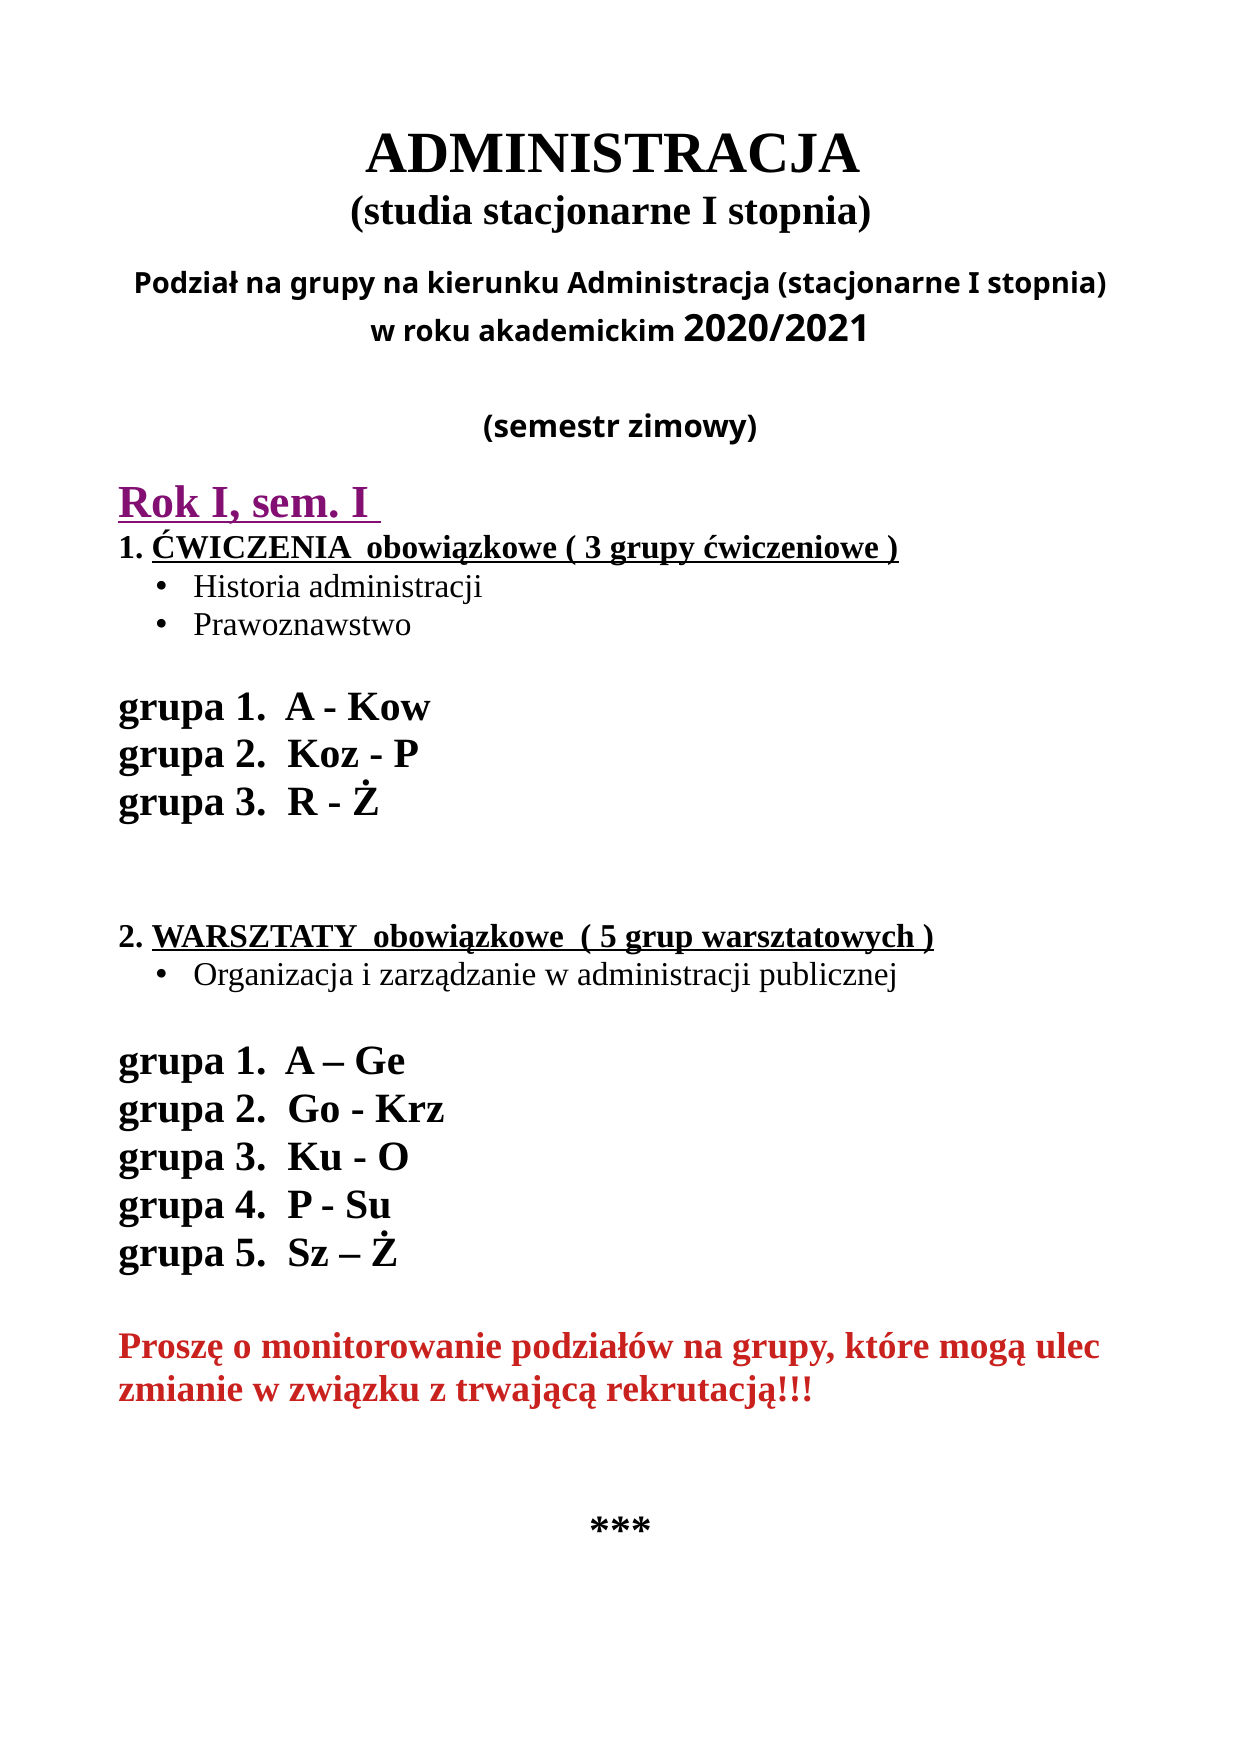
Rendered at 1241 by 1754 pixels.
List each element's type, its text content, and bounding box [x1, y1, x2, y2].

text Rok I, sem. I [118, 475, 1122, 528]
list Prawoznawstwo [156, 604, 1122, 643]
text (semestr zimowy) [118, 404, 1122, 446]
text (studia stacjonarne I stopnia) [118, 185, 1122, 233]
text grupa 3. R - Ż [118, 777, 1122, 825]
text grupa 1. A - Kow [118, 681, 1122, 729]
text Proszę o monitorowanie podziałów na grupy, które mogą ulec zmianie w związku z trwającą rekrutacją!!! [118, 1323, 1122, 1409]
text grupa 5. Sz – Ż [118, 1227, 1122, 1275]
text *** [118, 1505, 1122, 1553]
list Organizacja i zarządzanie w administracji publicznej [156, 954, 1122, 992]
text Podział na grupy na kierunku Administracja (stacjonarne I stopnia) w roku akademickim 2020/2021 [118, 262, 1122, 353]
text 2. WARSZTATY obowiązkowe ( 5 grup warsztatowych ) [118, 916, 1122, 954]
text grupa 1. A – Ge [118, 1036, 1122, 1083]
text grupa 2. Go - Krz [118, 1083, 1122, 1131]
text grupa 3. Ku - O [118, 1131, 1122, 1179]
list Historia administracji [156, 566, 1122, 604]
text ADMINISTRACJA [118, 118, 1122, 185]
text grupa 2. Koz - P [118, 729, 1122, 777]
text grupa 4. P - Su [118, 1179, 1122, 1227]
text 1. ĆWICZENIA obowiązkowe ( 3 grupy ćwiczeniowe ) [118, 528, 1122, 566]
